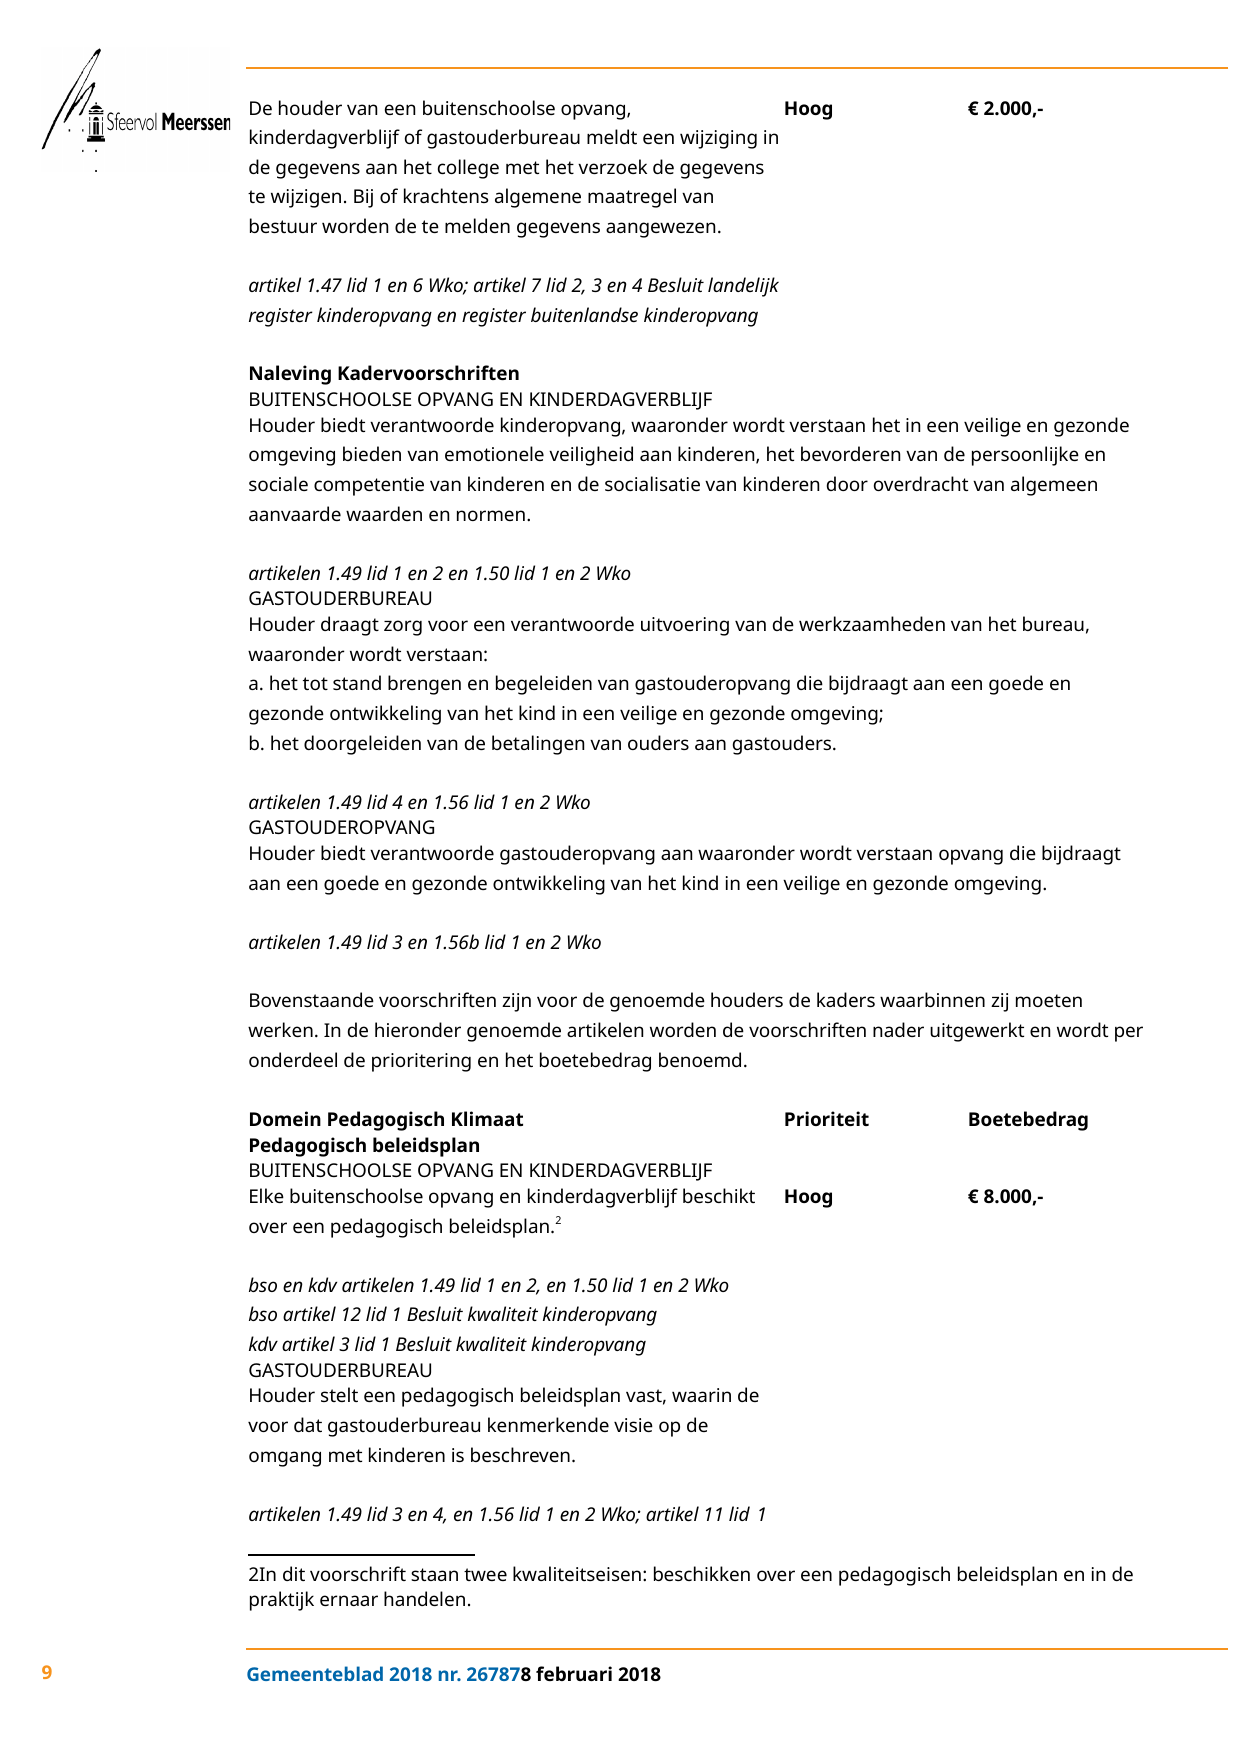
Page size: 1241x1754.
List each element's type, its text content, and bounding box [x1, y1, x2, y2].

table_cell Hoog [784, 1183, 968, 1527]
picture [41, 47, 231, 172]
table_cell Houder draagt zorg voor een verantwoorde uitvoering van de werkzaamheden van het bureau, waaronder wordt verstaan: a. het tot stand brengen en begeleiden van gastouderopvang die bijdraagt aan een goede en gezonde ontwikkeling van het kind in een veilige en gezonde omgeving; b. het doorgeleiden van de betalingen van ouders aan gastouders. artikelen 1.49 lid 4 en 1.56 lid 1 en 2 Wko [248, 611, 1152, 814]
table_cell € 2.000,- [968, 95, 1152, 328]
text Bovenstaande voorschriften zijn voor de genoemde houders de kaders waarbinnen zij moeten werken. In de hieronder genoemde artikelen worden de voorschriften nader uitgewerkt en wordt per onderdeel de prioritering en het boetebedrag benoemd. [248, 988, 1152, 1072]
table_header Prioriteit [784, 1106, 968, 1132]
table_cell € 8.000,- [968, 1183, 1152, 1527]
table_cell Hoog [784, 95, 968, 328]
table_cell BUITENSCHOOLSE OPVANG EN KINDERDAGVERBLIJF [248, 386, 1152, 412]
table_header Naleving Kadervoorschriften [248, 361, 1152, 386]
table_cell Elke buitenschoolse opvang en kinderdagverblijf beschikt over een pedagogisch beleidsplan. bso en kdv artikelen 1.49 lid 1 en 2, en 1.50 lid 1 en 2 Wko bso artikel 12 lid 1 Besluit kwaliteit kinderopvang kdv artikel 3 lid 1 Besluit kwaliteit kinderopvang [248, 1183, 784, 1357]
table_cell Houder stelt een pedagogisch beleidsplan vast, waarin de voor dat gastouderbureau kenmerkende visie op de omgang met kinderen is beschreven. artikelen 1.49 lid 3 en 4, en 1.56 lid 1 en 2 Wko; artikel 11 lid 1 [248, 1383, 784, 1527]
table_cell GASTOUDERBUREAU [248, 586, 1152, 611]
table_cell GASTOUDEROPVANG [248, 815, 1152, 840]
table_header Domein Pedagogisch Klimaat [248, 1106, 784, 1132]
table_cell De houder van een buitenschoolse opvang, kinderdagverblijf of gastouderbureau meldt een wijziging in de gegevens aan het college met het verzoek de gegevens te wijzigen. Bij of krachtens algemene maatregel van bestuur worden de te melden gegevens aangewezen. artikel 1.47 lid 1 en 6 Wko; artikel 7 lid 2, 3 en 4 Besluit landelijk register kinderopvang en register buitenlandse kinderopvang [248, 95, 784, 328]
table_cell GASTOUDERBUREAU [248, 1357, 784, 1383]
table_cell Houder biedt verantwoorde gastouderopvang aan waaronder wordt verstaan opvang die bijdraagt aan een goede en gezonde ontwikkeling van het kind in een veilige en gezonde omgeving. artikelen 1.49 lid 3 en 1.56b lid 1 en 2 Wko [248, 840, 1152, 955]
table_header Boetebedrag [968, 1106, 1152, 1132]
table_cell Pedagogisch beleidsplan [248, 1132, 1152, 1157]
table_cell BUITENSCHOOLSE OPVANG EN KINDERDAGVERBLIJF [248, 1158, 1152, 1183]
table_cell Houder biedt verantwoorde kinderopvang, waaronder wordt verstaan het in een veilige en gezonde omgeving bieden van emotionele veiligheid aan kinderen, het bevorderen van de persoonlijke en sociale competentie van kinderen en de socialisatie van kinderen door overdracht van algemeen aanvaarde waarden en normen. artikelen 1.49 lid 1 en 2 en 1.50 lid 1 en 2 Wko [248, 412, 1152, 586]
